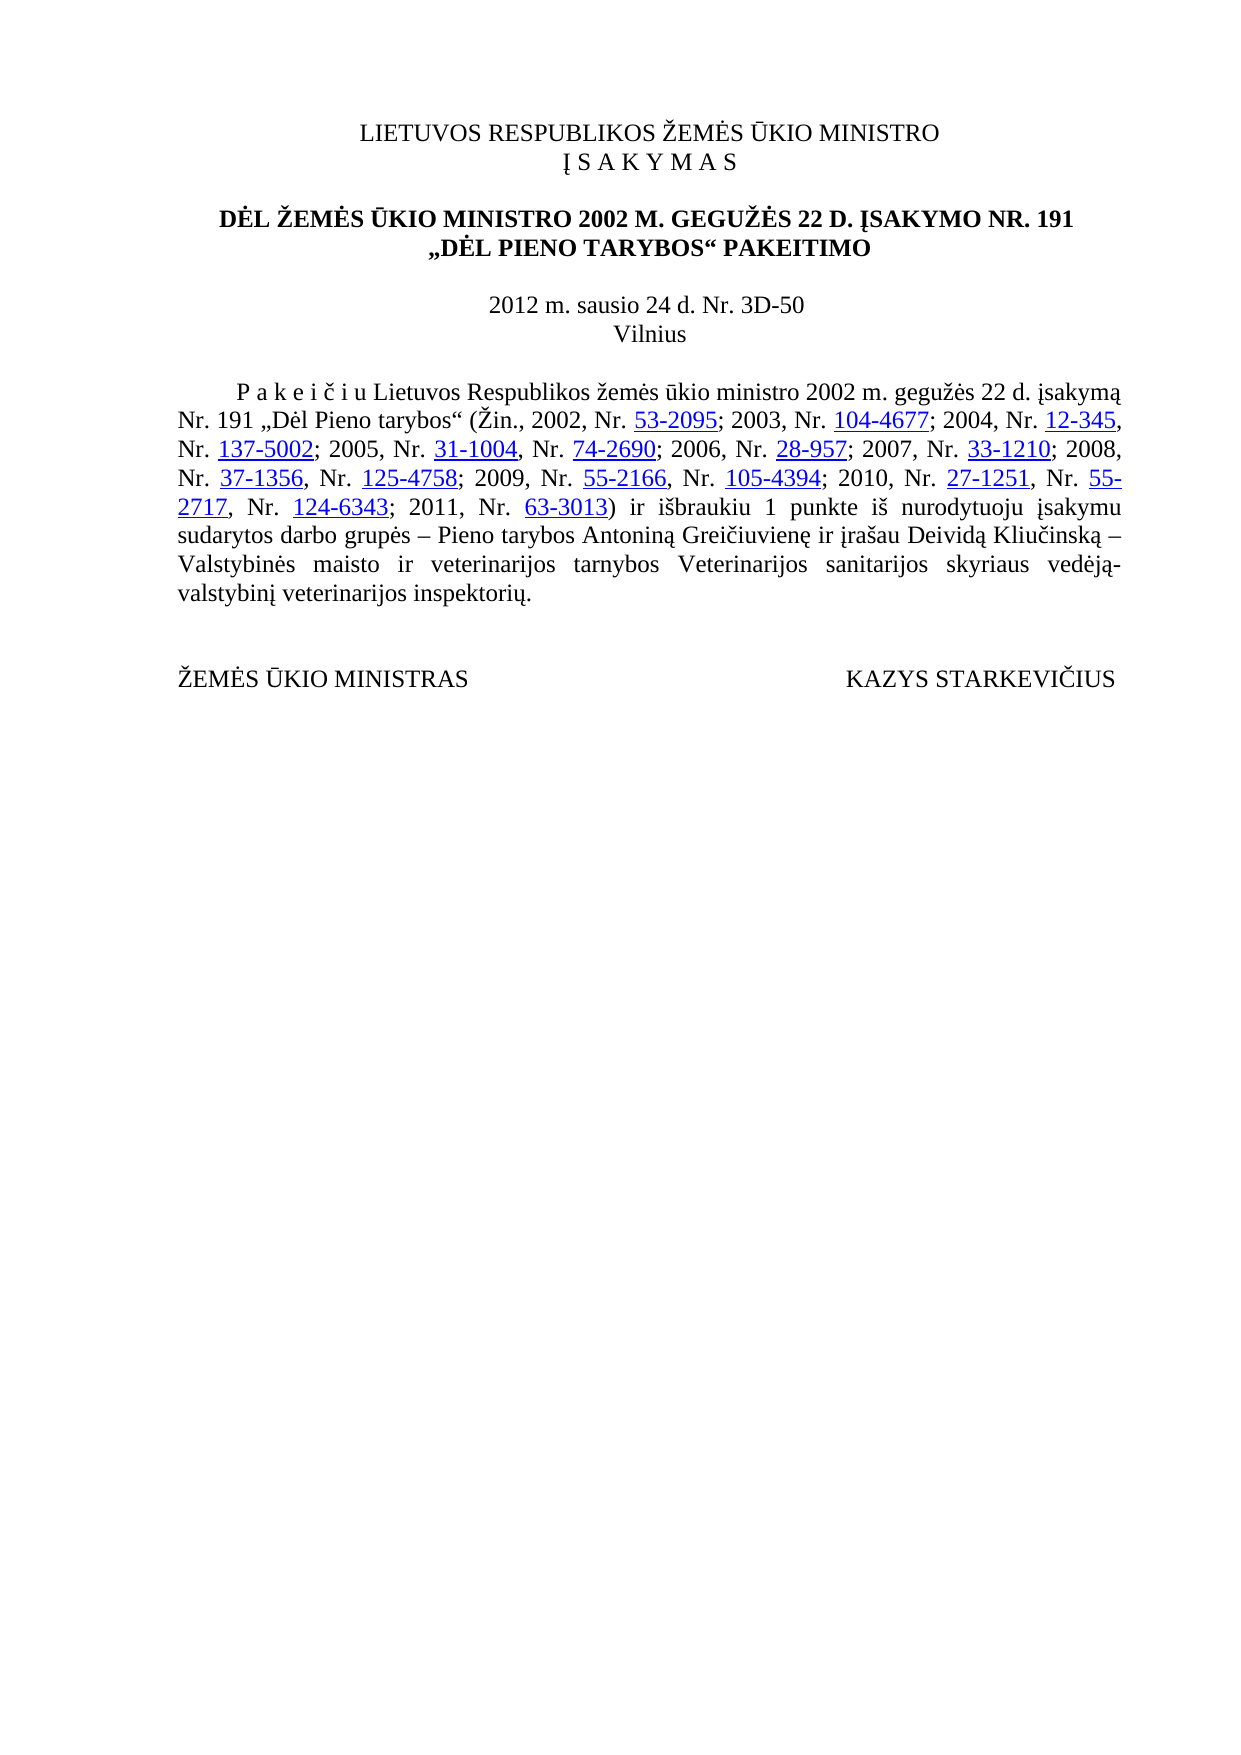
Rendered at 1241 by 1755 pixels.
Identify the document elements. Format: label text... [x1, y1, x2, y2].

text P a k e i č i u Lietuvos Respublikos žemės ūkio ministro 2002 m. gegužės 22 d. įsakymą Nr. 191 „Dėl Pieno tarybos“ (Žin., 2002, Nr. 53-2095; 2003, Nr. 104-4677; 2004, Nr. 12-345, Nr. 137-5002; 2005, Nr. 31-1004, Nr. 74-2690; 2006, Nr. 28-957; 2007, Nr. 33-1210; 2008, Nr. 37-1356, Nr. 125-4758; 2009, Nr. 55-2166, Nr. 105-4394; 2010, Nr. 27-1251, Nr. 55-2717, Nr. 124-6343; 2011, Nr. 63-3013) ir išbraukiu 1 punkte iš nurodytuoju įsakymu sudarytos darbo grupės – Pieno tarybos Antoniną Greičiuvienę ir įrašau Deividą Kliučinską – Valstybinės maisto ir veterinarijos tarnybos Veterinarijos sanitarijos skyriaus vedėją-valstybinį veterinarijos inspektorių. [177, 377, 1122, 607]
text Žemės ūkio ministras Kazys Starkevičius [177, 664, 1122, 693]
text DĖL ŽEMĖS ŪKIO MINISTRO 2002 M. GEGUŽĖS 22 D. ĮSAKYMO Nr. 191 „DĖL PIENO TARYBOS“ PAKEITIMO [177, 204, 1122, 262]
text LIETUVOS RESPUBLIKOS ŽEMĖS ŪKIO MINISTRO [177, 118, 1122, 147]
text 2012 m. sausio 24 d. Nr. 3D-50 [177, 291, 1122, 319]
text Vilnius [177, 319, 1122, 348]
text Į S A K Y M A S [177, 147, 1122, 176]
